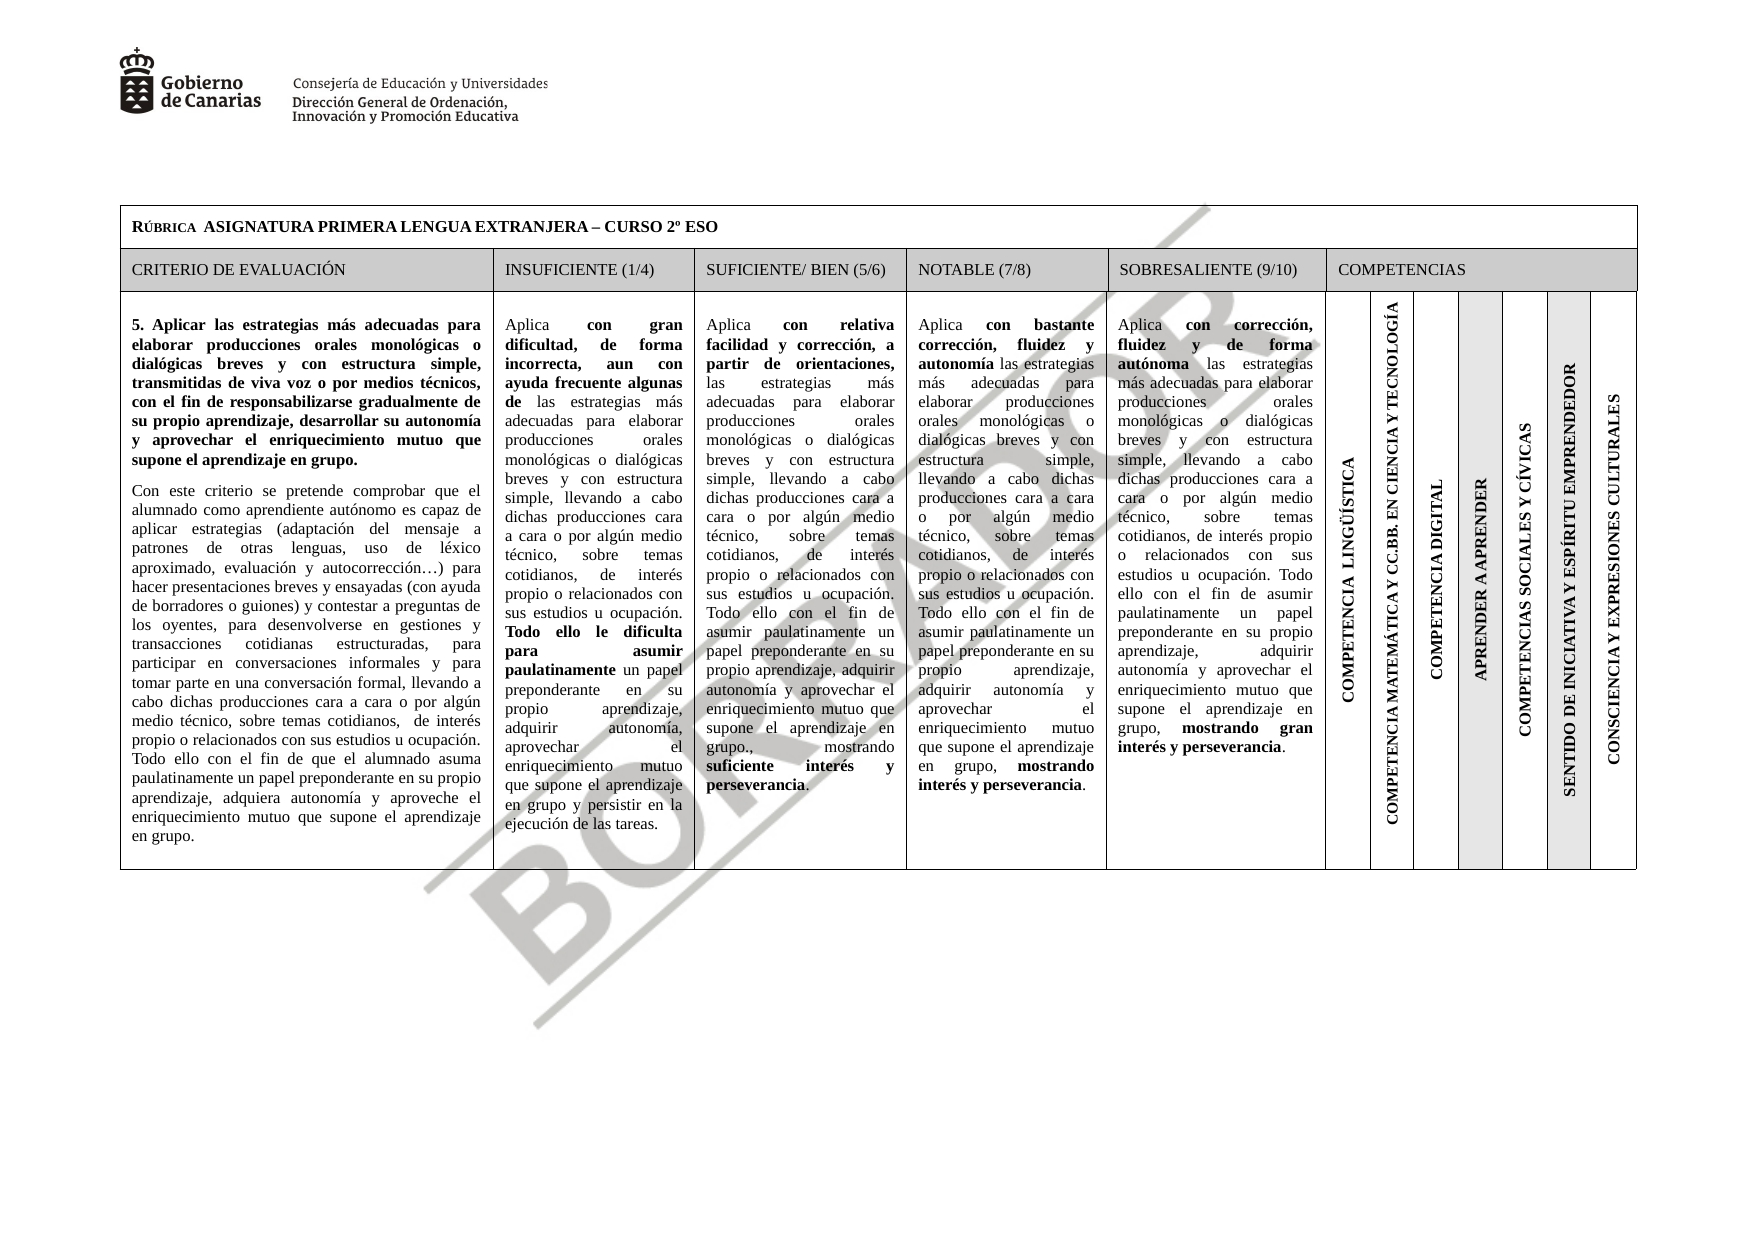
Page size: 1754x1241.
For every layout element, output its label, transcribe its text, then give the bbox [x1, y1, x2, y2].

table_header CONSCIENCIA Y EXPRESIONES CULTURALES [1591, 292, 1636, 869]
picture [476, 870, 1277, 1020]
table_header COMPETENCIA LINGÜÍSTICA [1326, 292, 1370, 869]
table_header Aplica con bastante corrección, fluidez y autonomía las estrategias más adecuadas para elaborar producciones orales monológicas o dialógicas breves y con estructura simple, llevando a cabo dichas producciones cara a cara o por algún medio técnico, sobre temas cotidianos, de interés propio o relacionados con sus estudios u ocupación. Todo ello con el fin de asumir paulatinamente un papel preponderante en su propio aprendizaje, adquirir autonomía y aprovechar el enriquecimiento mutuo que supone el aprendizaje en grupo, mostrando interés y perseverancia. [907, 292, 1106, 869]
table_cell SOBRESALIENTE (9/10) [1109, 249, 1326, 291]
table_header Aplica con relativa facilidad y corrección, a partir de orientaciones, las estrategias más adecuadas para elaborar producciones orales monológicas o dialógicas breves y con estructura simple, llevando a cabo dichas producciones cara a cara o por algún medio técnico, sobre temas cotidianos, de interés propio o relacionados con sus estudios u ocupación. Todo ello con el fin de asumir paulatinamente un papel preponderante en su propio aprendizaje, adquirir autonomía y aprovechar el enriquecimiento mutuo que supone el aprendizaje en grupo., mostrando suficiente interés y perseverancia. [695, 292, 906, 869]
table_cell COMPETENCIAS [1327, 249, 1637, 291]
table_header SENTIDO DE INICIATIVA Y ESPÍRITU EMPRENDEDOR [1548, 292, 1590, 869]
table_header APRENDER A APRENDER [1459, 292, 1502, 869]
table_header 5. Aplicar las estrategias más adecuadas para elaborar producciones orales monológicas o dialógicas breves y con estructura simple, transmitidas de viva voz o por medios técnicos, con el fin de responsabilizarse gradualmente de su propio aprendizaje, desarrollar su autonomía y aprovechar el enriquecimiento mutuo que supone el aprendizaje en grupo. Con este criterio se pretende comprobar que el alumnado como aprendiente autónomo es capaz de aplicar estrategias (adaptación del mensaje a patrones de otras lenguas, uso de léxico aproximado, evaluación y autocorrección…) para hacer presentaciones breves y ensayadas (con ayuda de borradores o guiones) y contestar a preguntas de los oyentes, para desenvolverse en gestiones y transacciones cotidianas estructuradas, para participar en conversaciones informales y para tomar parte en una conversación formal, llevando a cabo dichas producciones cara a cara o por algún medio técnico, sobre temas cotidianos, de interés propio o relacionados con sus estudios u ocupación. Todo ello con el fin de que el alumnado asuma paulatinamente un papel preponderante en su propio aprendizaje, adquiera autonomía y aproveche el enriquecimiento mutuo que supone el aprendizaje en grupo. [121, 292, 493, 869]
table_header Aplica con gran dificultad, de forma incorrecta, aun con ayuda frecuente algunas de las estrategias más adecuadas para elaborar producciones orales monológicas o dialógicas breves y con estructura simple, llevando a cabo dichas producciones cara a cara o por algún medio técnico, sobre temas cotidianos, de interés propio o relacionados con sus estudios u ocupación. Todo ello le dificulta para asumir paulatinamente un papel preponderante en su propio aprendizaje, adquirir autonomía, aprovechar el enriquecimiento mutuo que supone el aprendizaje en grupo y persistir en la ejecución de las tareas. [494, 292, 694, 869]
table_header COMPETENCIA MATEMÁTICA Y CC.BB. EN CIENCIA Y TECNOLOGÍA [1371, 292, 1413, 869]
table_header COMPETENCIA DIGITAL [1414, 292, 1458, 869]
table_header Rúbrica ASIGNATURA PRIMERA LENGUA EXTRANJERA – CURSO 2º ESO [121, 206, 1637, 248]
table_header COMPETENCIAS SOCIALES Y CÍVICAS [1503, 292, 1547, 869]
picture [119, 47, 548, 124]
table_cell SUFICIENTE/ BIEN (5/6) [695, 249, 906, 291]
table_header Aplica con corrección, fluidez y de forma autónoma las estrategias más adecuadas para elaborar producciones orales monológicas o dialógicas breves y con estructura simple, llevando a cabo dichas producciones cara a cara o por algún medio técnico, sobre temas cotidianos, de interés propio o relacionados con sus estudios u ocupación. Todo ello con el fin de asumir paulatinamente un papel preponderante en su propio aprendizaje, adquirir autonomía y aprovechar el enriquecimiento mutuo que supone el aprendizaje en grupo, mostrando gran interés y perseverancia. [1107, 292, 1325, 869]
table_cell CRITERIO DE EVALUACIÓN [121, 249, 493, 291]
table_cell NOTABLE (7/8) [907, 249, 1108, 291]
table_cell INSUFICIENTE (1/4) [494, 249, 694, 291]
